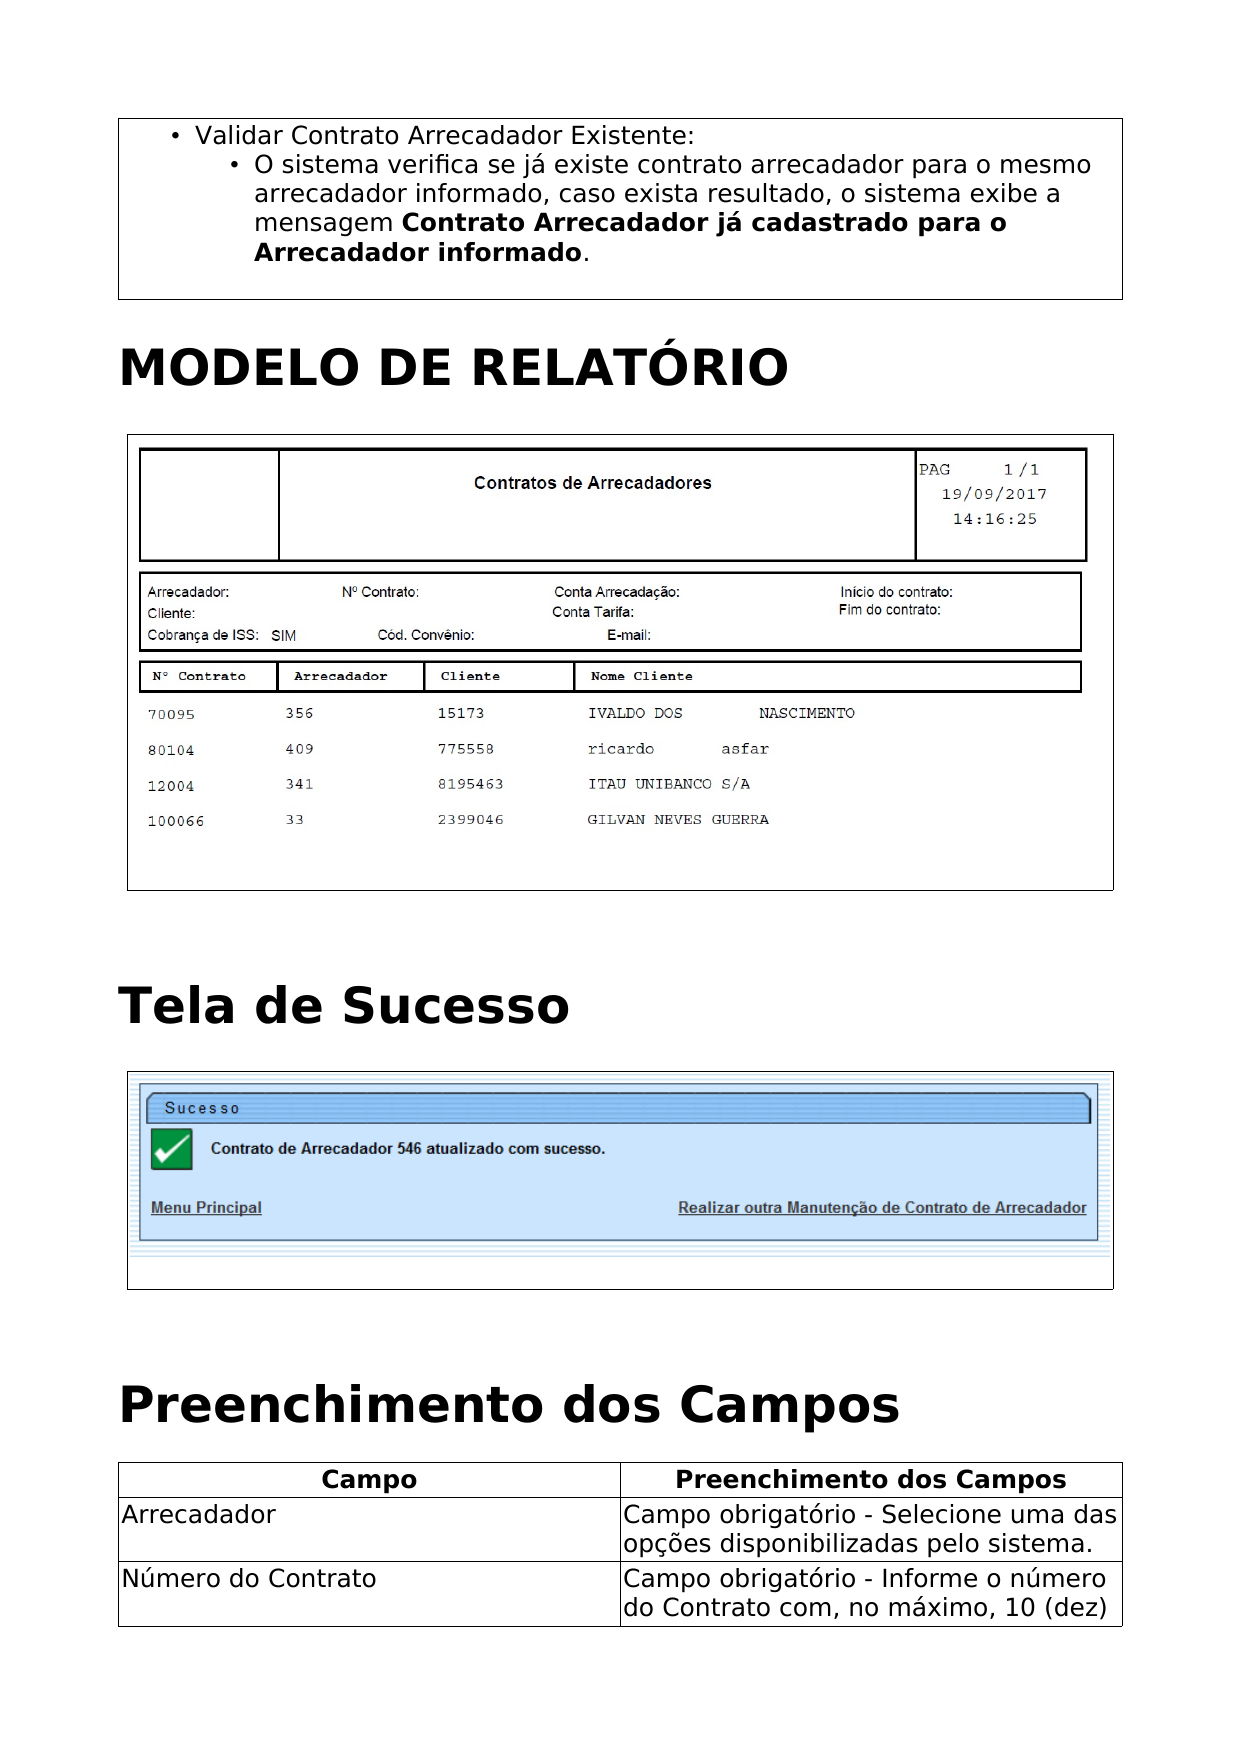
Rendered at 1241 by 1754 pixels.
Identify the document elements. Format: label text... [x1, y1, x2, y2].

table_header Preenchimento dos Campos [621, 1463, 1122, 1497]
picture [129, 436, 1111, 858]
table_cell Campo obrigatório - Selecione uma das opções disponibilizadas pelo sistema. [621, 1498, 1122, 1561]
table_header [128, 435, 1113, 889]
table_header Campo [119, 1463, 620, 1497]
subtitle MODELO DE RELATÓRIO [118, 339, 1122, 397]
table_cell Campo obrigatório - Informe o número do Contrato com, no máximo, 10 (dez) [621, 1562, 1122, 1626]
table_cell Número do Contrato [119, 1562, 620, 1626]
table_cell Arrecadador [119, 1498, 620, 1561]
picture [129, 1074, 1111, 1257]
table_header Faça as modificações que julgar necessárias para atualizar o registro (para detalhes sobre o preenchimento dos campos clique AQUI) e clique no botão , o sistema registra a transação de alteração do contrato de arrecadador. Antes de concluir o procedimento, conforme modelo de tela visualizado AQUI, o sistema executa algumas validações. São elas: Bloquear tamanho máximo para identificação do imóvel: Caso o usuário não possua permissão especial ALTERAR TAMANHO MÁXIMO PARA IDENTIFICAÇÃO DO IMÓVEL, o campo tamanho máximo para identificação do imóvel fica bloqueado. Verificar preenchimento dos campos: Caso o usuário não informe o conteúdo de algum campo necessário à atualização do contrato de arrecadador, o sistema exibe a mensagem Informe «nome do campo que não foi preenchido». Atualização realizada por outro usuário: Caso o usuário esteja tentando atualizar um contrato de arrecadador e este já tenha sido atualizado durante a manutenção corrente, o sistema exibe a mensagem Esse(s) registro(s) foi(ram) atualizado(s) ou removido(s) por outro usuário durante a operação. Realize uma nova manutenção. Contrato de arrecadador possui vínculos no sistema: Caso o usuário tenha selecionado um contrato de arrecadador que possua outros vínculos no sistema, o sistema exibe a mensagem Não é possível excluir o(s) contrato de arrecadador (es) selecionado(s) devido a vínculos com outras informações. Verificar sucesso da transação: Caso o código de retorno da operação efetuada no banco de dados seja diferente de zero, o sistema exibe a mensagem conforme o código de retorno. Verificar se pessoa física: Caso o cliente informado não seja uma pessoa física, o sistema exibe a mensagem Cliente responsável pelo contrato de arrecadador deve ser do tipo PESSOA FÍSICA. Validar Data: Caso a Data informada não seja uma data válida, o sistema exibe a mensagem Data Inválida. Data Fim anterior a Data Início: Caso a Data Início do Contrato seja superior à Data Fim do Contrato informada, o sistema exibe a mensagem Data Início do Contrato deve ser anterior ou igual à Data Fim do Contrato. Verificar existência do contrato de arrecadador: Caso o código do contrato já exista no sistema, o sistema exibe a mensagem Contrato de Arrecadador já existe no cadastro. Caso exista no sistema um contrato arrecadador vigente, o sistema exibe a mensagem Já existe no cadastro um Contrato de Arrecadador vigente. Validar informação de Data de Encerramento e Motivo de Cancelamento: Caso seja informado o campo Data de Encerramento e não seja informado o campo Motivo de Cancelamento, o sistema exibe a mensagem Informe Motivo de Cancelamento. Caso seja informado o campo Motivo de Cancelamento e não seja informado o campo Data de Encerramento, o sistema exibe a mensagem Informe Data de Encerramento. Verificar existência de dados: Caso não exista a tabela na base de dados, o sistema exibe a mensagem Tabela «nome da tabela» inexistente e cancela a operação. Caso a tabela esteja sem dados, o sistema exibe a mensagem Tabela «nome da tabela» sem dados para seleção e cancela a operação. Data Encerramento anterior a Data Início: Caso a Data de Encerramento do Contrato informada seja anterior à Data de Início do Contrato, o sistema exibe a mensagem Data de Encerramento do Contrato deve ser igual ou superior à Data de Início do Contrato. Validar tarifa: Caso o valor informado seja igual o menor que zero, o sistema exibe a mensagem Valor da Tarifa Inválido. Caso o valor monetário e o percentual não sejam informados, o sistema exibe a mensagem Informar valor monetário da tarifa ou percentual para tarifa. Caso o percentual informado seja maior que 100,0 ou igual a 0,0, o sistema exibe a mensagem Percentual informado para cálculo da tarifa inválido. Validar dias de FLOAT. Caso a quantidade de dias de FLOAT informado seja igual ou menor que zero, o sistema exibe a mensagem Quantidade de Dias de FLOAT inválido. Validar forma de arrecadação: Caso a forma de arrecadação já tenha sido informada, o sistema exibe a mensagem Forma de Arrecadação para o contrato já informada. Caso não tenha sido informada nenhuma forma de arrecadação, o sistema exibe a mensagem Informe pelo menos uma forma de arrecadação. Validar Data de Vigência da tarifa: Caso a Data informada não seja uma data válida, o sistema exibe a mensagem Data Inválida. Caso a Data informada não faça parte do intervalo da data de vigência do contrato (data informada > Data Fim do Contrato ou data informada < Data Início do Contrato), o sistema exibe a mensagem Data de início de vigência deverá fazer parte do intervalo da data de vigência do contrato. Caso exista tarifa cadastrada para a mesma forma de arrecadação:◦Seleciona a data de inicio de vigência da ultima tarifa incluída anteriormente, e se essa data for maior ou igual a data de inicio de vigência da tarifa a ser incluída, o sistema exibe a mensagem Data de início de vigência deverá ser superior a data de início de vigência da tarifa anteriormente cadastrada. Validar Contrato Arrecadador Existente: O sistema verifica se já existe contrato arrecadador para o mesmo arrecadador informado, caso exista resultado, o sistema exibe a mensagem Contrato Arrecadador já cadastrado para o Arrecadador informado. [119, 119, 1122, 299]
subtitle Preenchimento dos Campos [118, 1376, 1122, 1435]
subtitle Tela de Sucesso [118, 977, 1122, 1035]
table_header [128, 1072, 1113, 1289]
